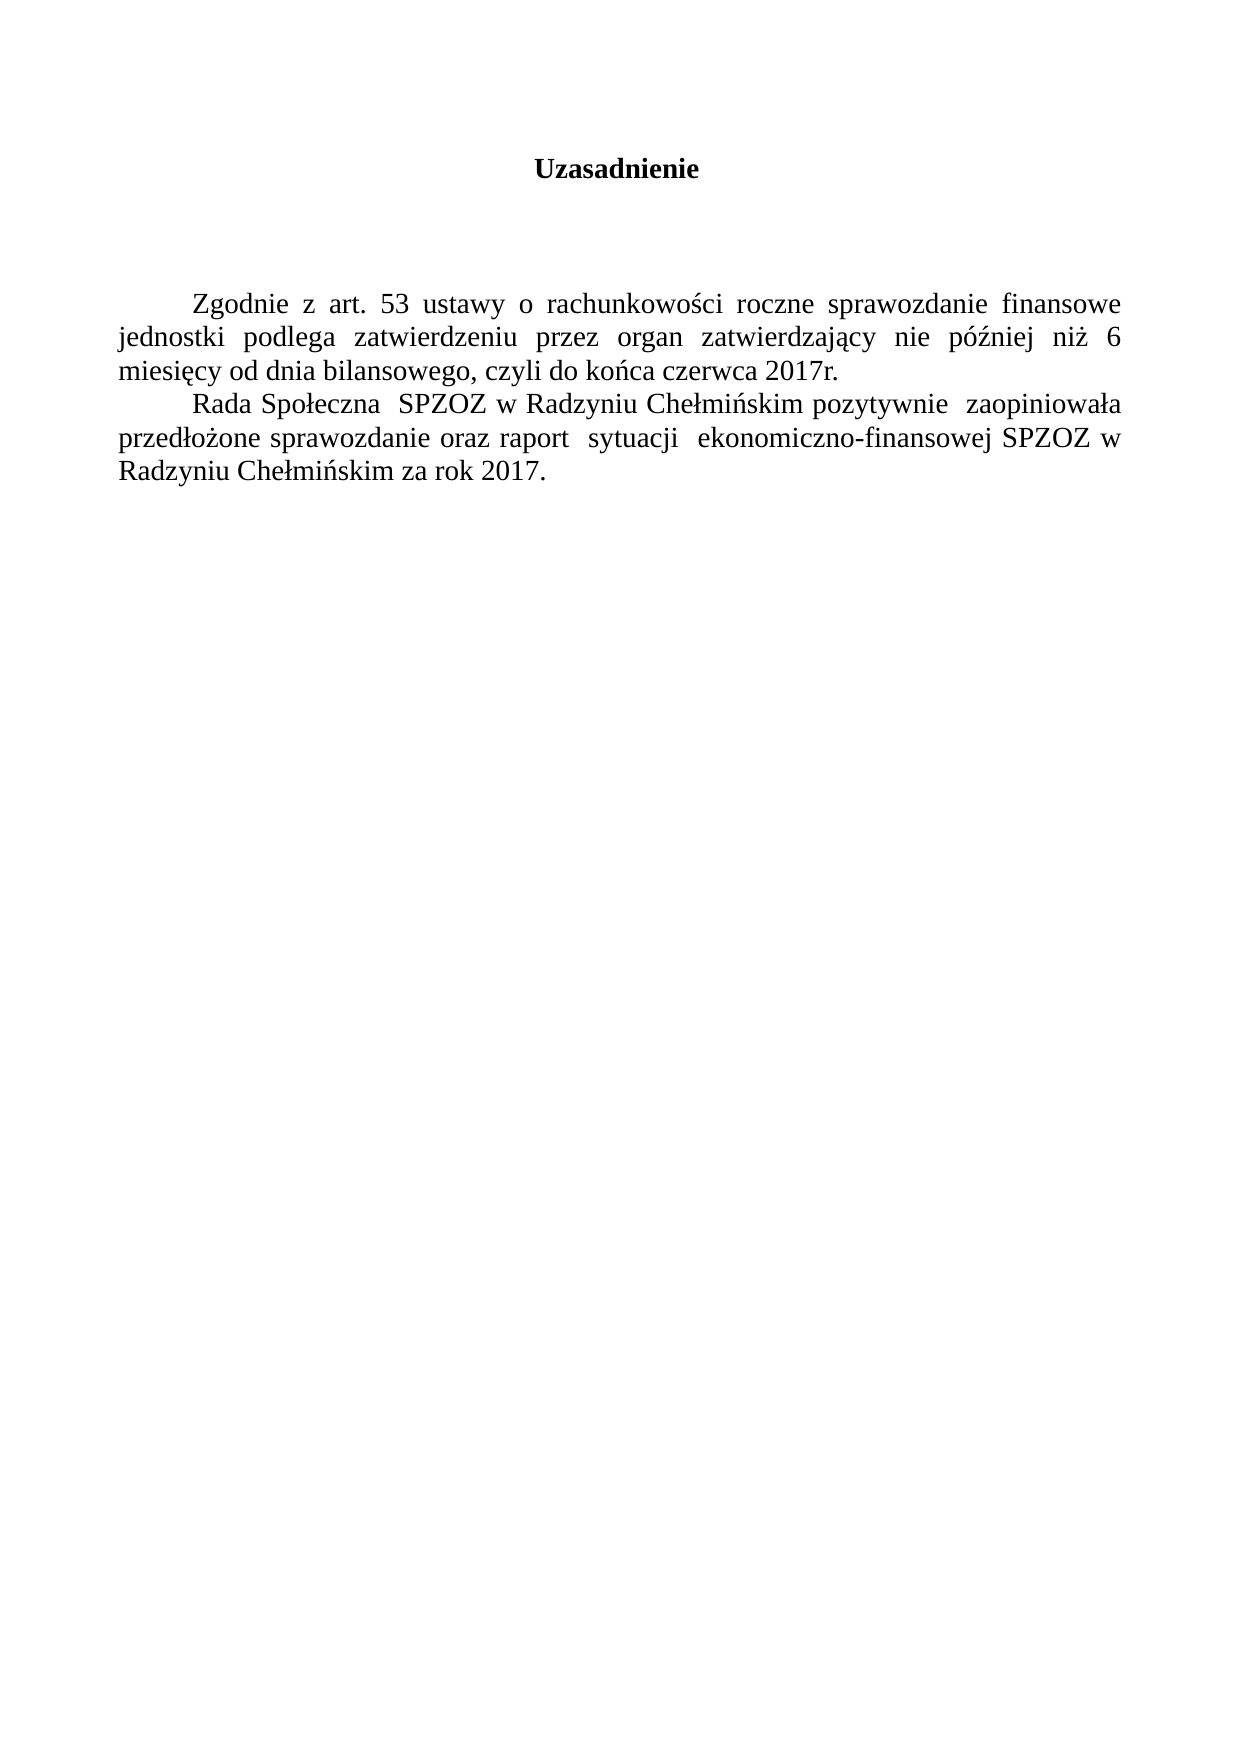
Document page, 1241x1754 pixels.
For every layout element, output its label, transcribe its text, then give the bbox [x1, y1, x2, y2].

text Uzasadnienie [118, 152, 1122, 185]
text Zgodnie z art. 53 ustawy o rachunkowości roczne sprawozdanie finansowe jednostki podlega zatwierdzeniu przez organ zatwierdzający nie później niż 6 miesięcy od dnia bilansowego, czyli do końca czerwca 2017r. [118, 286, 1122, 386]
text Rada Społeczna SPZOZ w Radzyniu Chełmińskim pozytywnie zaopiniowała przedłożone sprawozdanie oraz raport sytuacji ekonomiczno-finansowej SPZOZ w Radzyniu Chełmińskim za rok 2017. [118, 386, 1122, 487]
